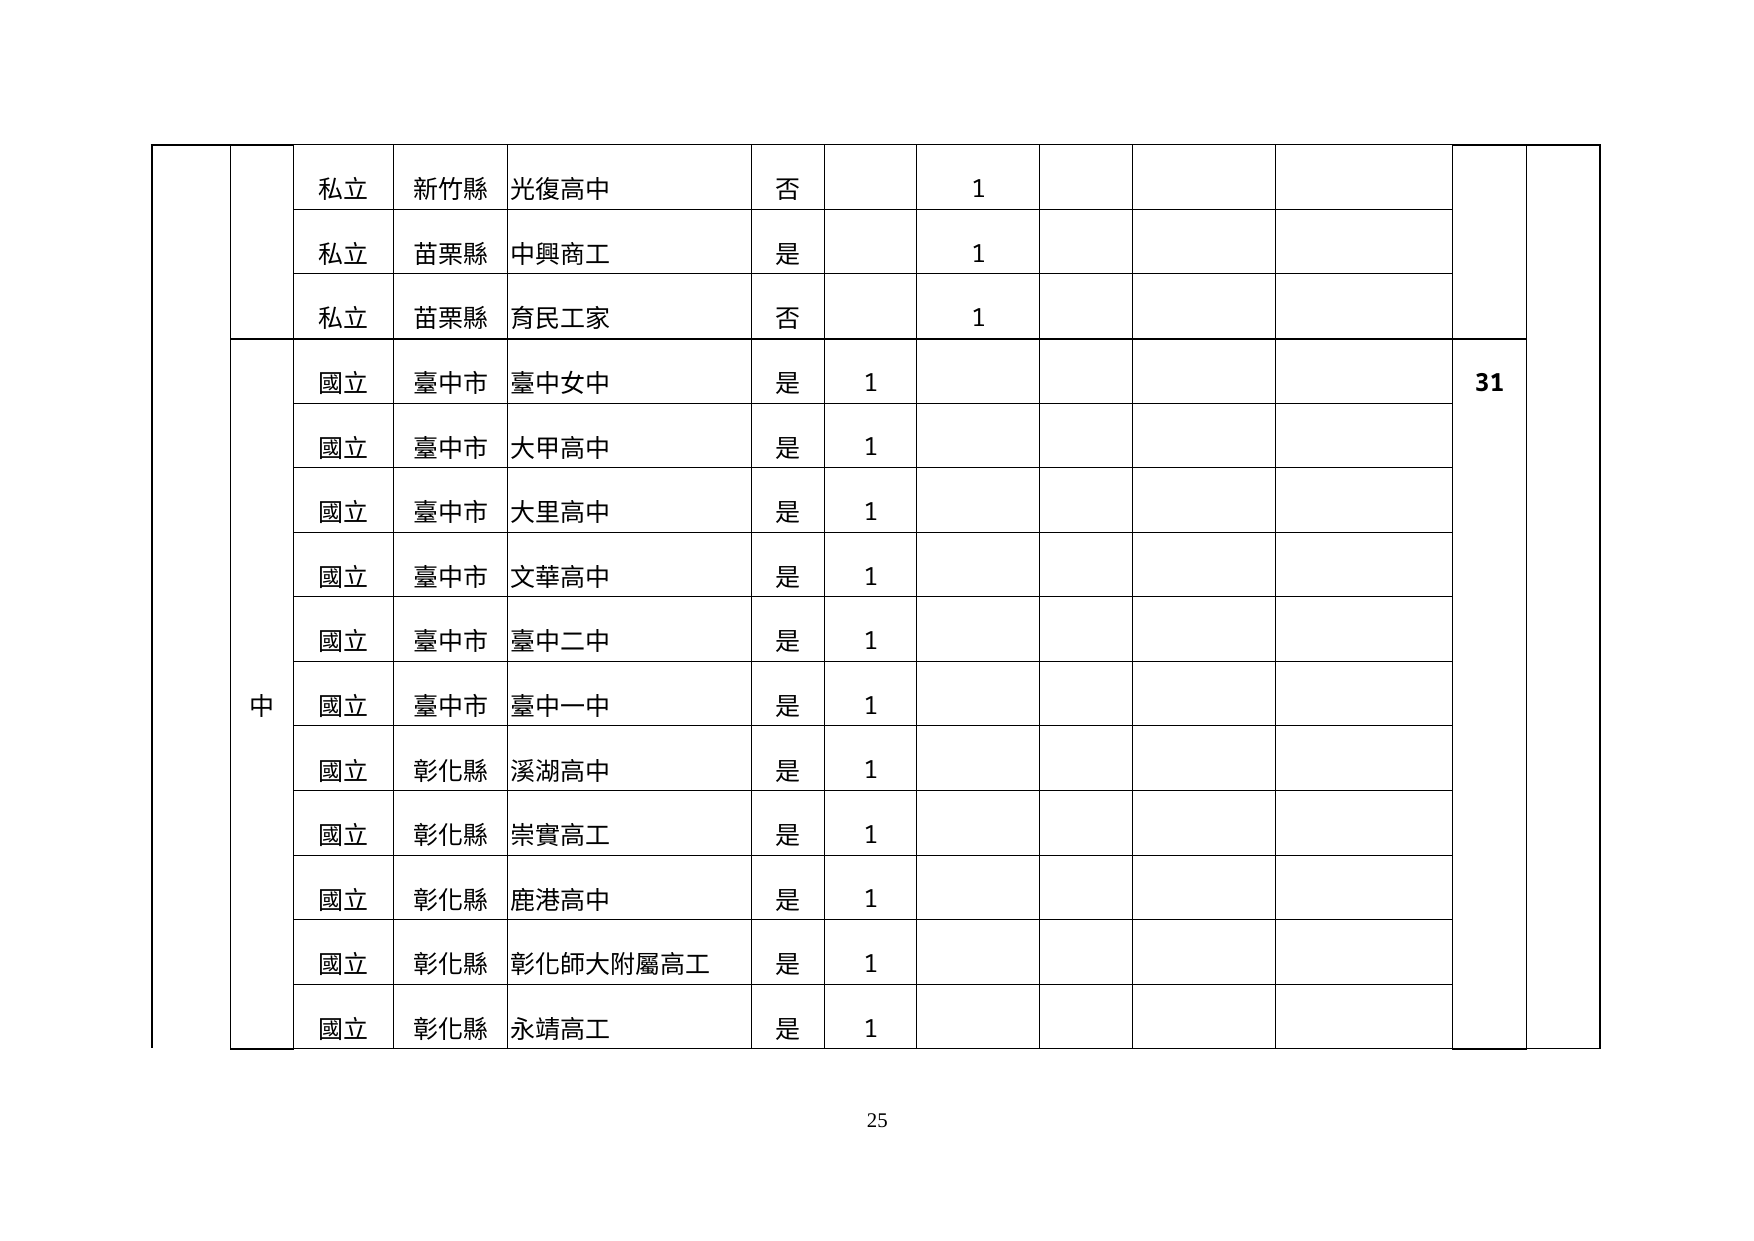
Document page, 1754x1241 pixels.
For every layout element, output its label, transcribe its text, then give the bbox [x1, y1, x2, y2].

table_cell 中 [231, 340, 293, 1048]
table_cell [1040, 597, 1132, 661]
table_cell 新竹縣 [394, 145, 507, 209]
table_cell [1276, 145, 1452, 209]
table_cell 臺中女中 [508, 340, 751, 402]
table_cell 崇實高工 [508, 791, 751, 854]
table_cell 大甲高中 [508, 404, 751, 467]
table_cell 國立 [294, 597, 393, 661]
table_cell 永靖高工 [508, 985, 751, 1048]
table_cell 1 [825, 662, 916, 725]
table_cell 臺中市 [394, 597, 507, 661]
table_cell [1040, 340, 1132, 402]
table_cell [1133, 145, 1275, 209]
table_cell 大里高中 [508, 468, 751, 532]
table_cell [1133, 468, 1275, 532]
table_cell 溪湖高中 [508, 726, 751, 790]
table_cell [917, 533, 1039, 596]
table_cell 國立 [294, 920, 393, 984]
table_cell 1 [825, 404, 916, 467]
table_cell 是 [752, 791, 824, 854]
table_cell 是 [752, 533, 824, 596]
table_cell [1276, 597, 1452, 661]
table_cell [1040, 985, 1132, 1048]
table_cell 鹿港高中 [508, 856, 751, 919]
table_cell 1 [825, 726, 916, 790]
table_cell [231, 146, 293, 338]
table_cell [1276, 468, 1452, 532]
table_cell [1040, 920, 1132, 984]
table_cell [1133, 662, 1275, 725]
table_cell 是 [752, 340, 824, 402]
table_cell [917, 726, 1039, 790]
table_cell 國立 [294, 856, 393, 919]
table_cell [1133, 920, 1275, 984]
table_cell [917, 920, 1039, 984]
table_cell 國立 [294, 985, 393, 1048]
table_cell [1276, 404, 1452, 467]
table_cell 是 [752, 404, 824, 467]
table_cell 國立 [294, 533, 393, 596]
table_cell [825, 145, 916, 209]
table_cell [1040, 468, 1132, 532]
table_cell 臺中市 [394, 533, 507, 596]
table_cell 國立 [294, 340, 393, 402]
table_cell [917, 340, 1039, 402]
table_cell 彰化縣 [394, 726, 507, 790]
table_cell [1276, 856, 1452, 919]
table_cell 1 [825, 468, 916, 532]
table_cell [917, 985, 1039, 1048]
table_cell 1 [825, 985, 916, 1048]
table_cell 否 [752, 145, 824, 209]
table_cell [1133, 533, 1275, 596]
table_cell 是 [752, 210, 824, 273]
table_cell [1133, 856, 1275, 919]
table_cell 臺中市 [394, 468, 507, 532]
table_cell [917, 662, 1039, 725]
table_cell 彰化縣 [394, 920, 507, 984]
table_cell 是 [752, 985, 824, 1048]
table_cell [1133, 791, 1275, 854]
table_cell [1276, 920, 1452, 984]
table_cell 是 [752, 726, 824, 790]
table_cell 1 [917, 274, 1039, 338]
table_cell 育民工家 [508, 274, 751, 338]
table_cell [1040, 662, 1132, 725]
table_cell 31 [1453, 340, 1526, 1048]
table_cell 彰化縣 [394, 856, 507, 919]
table_cell [825, 274, 916, 338]
table_cell [1133, 274, 1275, 338]
table_cell [1133, 210, 1275, 273]
table_cell 1 [825, 791, 916, 854]
table_cell 1 [825, 533, 916, 596]
table_cell [1276, 533, 1452, 596]
table_cell [917, 468, 1039, 532]
table_cell [917, 856, 1039, 919]
table_cell [1276, 210, 1452, 273]
table_cell 苗栗縣 [394, 274, 507, 338]
table_cell 否 [752, 274, 824, 338]
table_cell 臺中一中 [508, 662, 751, 725]
table_cell 彰化縣 [394, 791, 507, 854]
table_cell 文華高中 [508, 533, 751, 596]
table_cell [1276, 340, 1452, 402]
table_cell [153, 146, 230, 1048]
table_cell 1 [917, 210, 1039, 273]
table_cell [1040, 404, 1132, 467]
table_cell [1453, 146, 1526, 338]
table_cell 國立 [294, 468, 393, 532]
table_cell 是 [752, 468, 824, 532]
table_cell 私立 [294, 210, 393, 273]
table_cell [1276, 662, 1452, 725]
table_cell 1 [825, 597, 916, 661]
table_cell 國立 [294, 791, 393, 854]
table_cell [1040, 274, 1132, 338]
table_cell [1133, 404, 1275, 467]
table_cell 私立 [294, 145, 393, 209]
table_cell 1 [825, 920, 916, 984]
table_cell 國立 [294, 662, 393, 725]
table_cell [1276, 274, 1452, 338]
table_cell 臺中市 [394, 340, 507, 402]
table_cell 光復高中 [508, 145, 751, 209]
table_cell 1 [825, 340, 916, 402]
table_cell [1133, 597, 1275, 661]
table_cell [917, 404, 1039, 467]
table_cell [1133, 985, 1275, 1048]
table_cell [1133, 340, 1275, 402]
table_cell 臺中二中 [508, 597, 751, 661]
table_cell [917, 791, 1039, 854]
table_cell 國立 [294, 404, 393, 467]
table_cell [825, 210, 916, 273]
table_cell 臺中市 [394, 662, 507, 725]
table_cell 彰化縣 [394, 985, 507, 1048]
table_cell [1133, 726, 1275, 790]
table_cell 是 [752, 662, 824, 725]
table_cell [1276, 985, 1452, 1048]
table_cell 是 [752, 856, 824, 919]
table_cell [1527, 146, 1599, 1048]
table_cell [917, 597, 1039, 661]
table_cell [1040, 145, 1132, 209]
table_cell 中興商工 [508, 210, 751, 273]
table_cell 苗栗縣 [394, 210, 507, 273]
table_cell [1040, 726, 1132, 790]
table_cell 臺中市 [394, 404, 507, 467]
table_cell 是 [752, 597, 824, 661]
table_cell [1040, 856, 1132, 919]
table_cell [1040, 791, 1132, 854]
table_cell 國立 [294, 726, 393, 790]
table_cell [1276, 726, 1452, 790]
table_cell 是 [752, 920, 824, 984]
table_cell [1276, 791, 1452, 854]
table_cell [1040, 210, 1132, 273]
table_cell 1 [825, 856, 916, 919]
table_cell 彰化師大附屬高工 [508, 920, 751, 984]
table_cell [1040, 533, 1132, 596]
table_cell 1 [917, 145, 1039, 209]
table_cell 私立 [294, 274, 393, 338]
